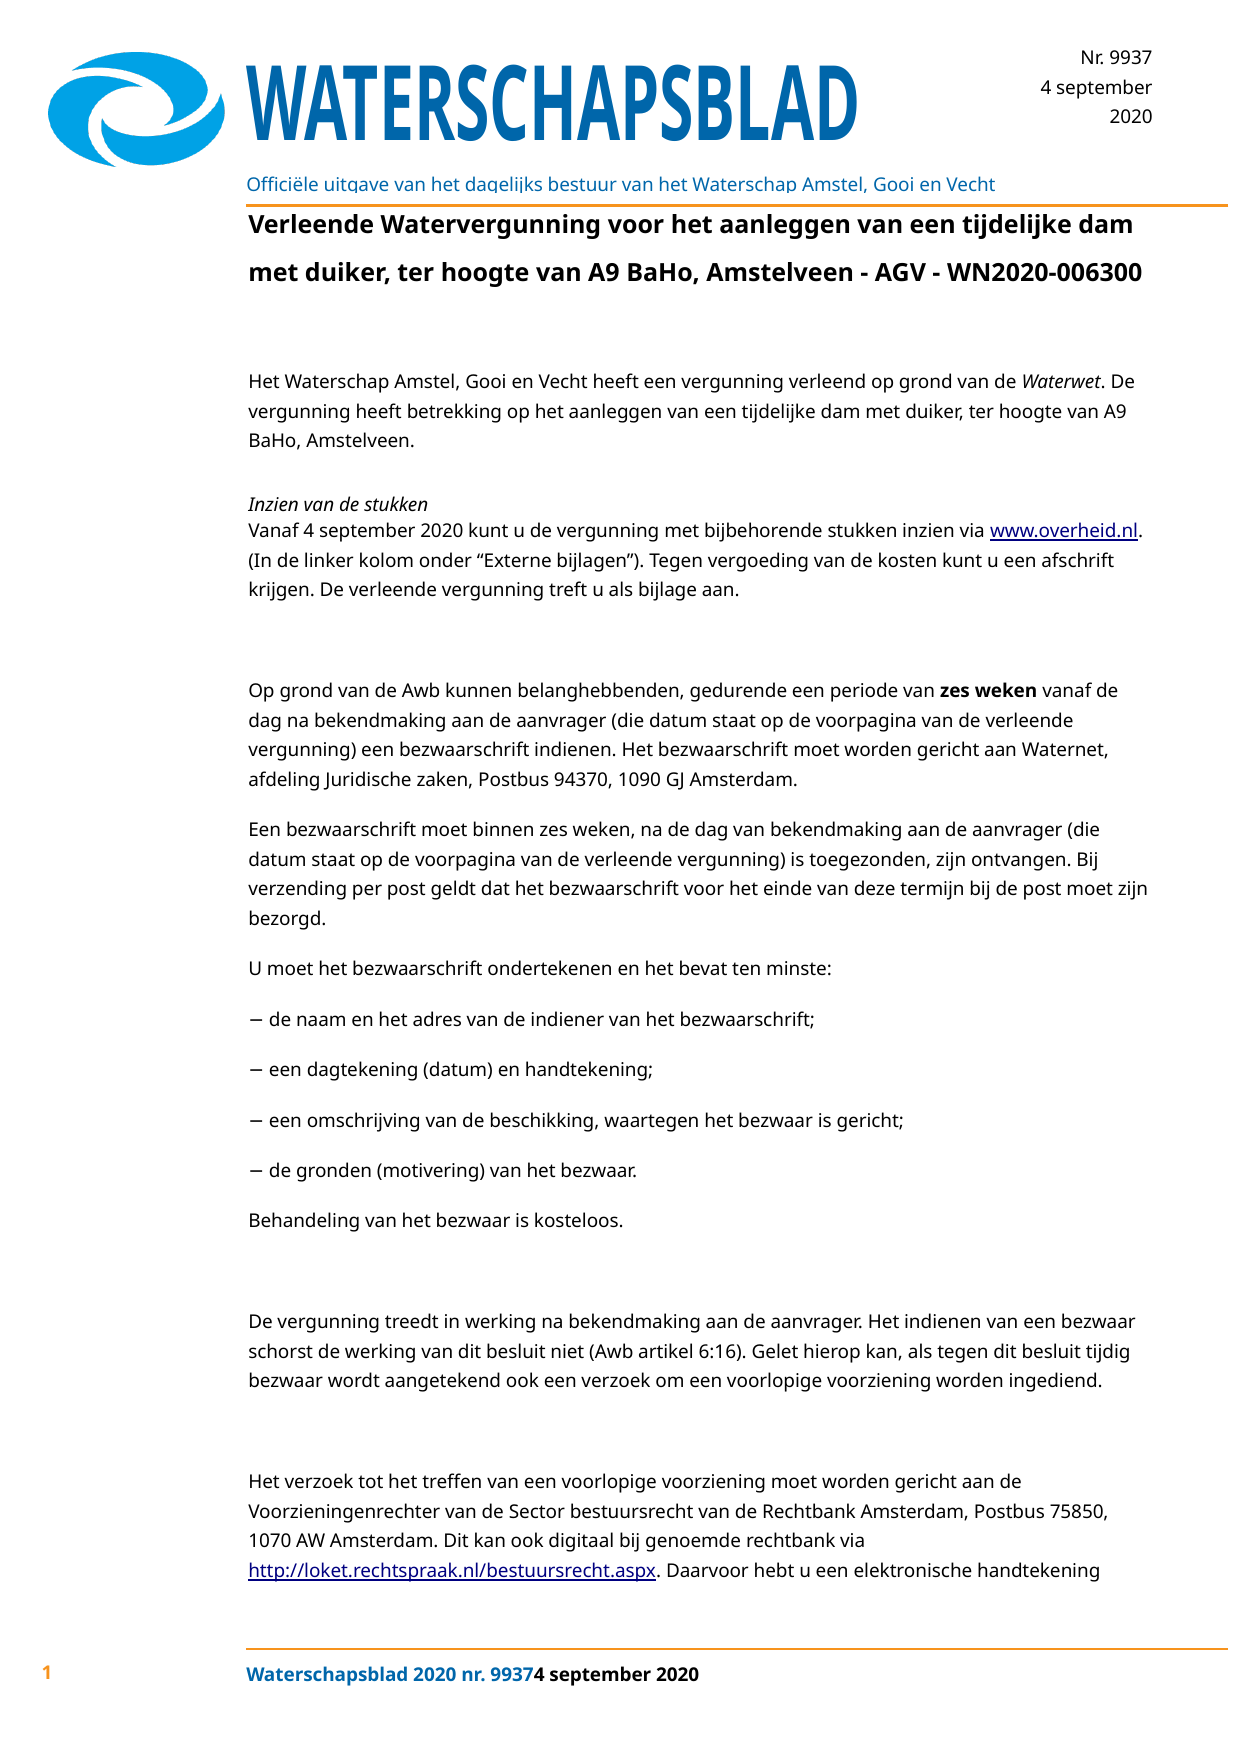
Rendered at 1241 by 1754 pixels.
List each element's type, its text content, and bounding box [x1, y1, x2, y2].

text − een dagtekening (datum) en handtekening; [248, 1056, 1152, 1082]
text − de naam en het adres van de indiener van het bezwaarschrift; [248, 1006, 1152, 1032]
text Een bezwaarschrift moet binnen zes weken, na de dag van bekendmaking aan de aanvrager (die datum staat op de voorpagina van de verleende vergunning) is toegezonden, zijn ontvangen. Bij verzending per post geldt dat het bezwaarschrift voor het einde van deze termijn bij de post moet zijn bezorgd. [248, 816, 1152, 931]
text Vanaf 4 september 2020 kunt u de vergunning met bijbehorende stukken inzien via www.overheid.nl. (In de linker kolom onder “Externe bijlagen”). Tegen vergoeding van de kosten kunt u een afschrift krijgen. De verleende vergunning treft u als bijlage aan. [248, 517, 1152, 602]
text Het Waterschap Amstel, Gooi en Vecht heeft een vergunning verleend op grond van de Waterwet. De vergunning heeft betrekking op het aanleggen van een tijdelijke dam met duiker, ter hoogte van A9 BaHo, Amstelveen. [248, 368, 1152, 453]
text − een omschrijving van de beschikking, waartegen het bezwaar is gericht; [248, 1107, 1152, 1132]
text Inzien van de stukken [248, 491, 1152, 517]
text De vergunning treedt in werking na bekendmaking aan de aanvrager. Het indienen van een bezwaar schorst de werking van dit besluit niet (Awb artikel 6:16). Gelet hierop kan, als tegen dit besluit tijdig bezwaar wordt aangetekend ook een verzoek om een voorlopige voorziening worden ingediend. [248, 1308, 1152, 1393]
text Behandeling van het bezwaar is kosteloos. [248, 1208, 1152, 1233]
text Verleende Watervergunning voor het aanleggen van een tijdelijke dam met duiker, ter hoogte van A9 BaHo, Amstelveen - AGV - WN2020-006300 [248, 207, 1152, 288]
text Op grond van de Awb kunnen belanghebbenden, gedurende een periode van zes weken vanaf de dag na bekendmaking aan de aanvrager (die datum staat op de voorpagina van de verleende vergunning) een bezwaarschrift indienen. Het bezwaarschrift moet worden gericht aan Waternet, afdeling Juridische zaken, Postbus 94370, 1090 GJ Amsterdam. [248, 677, 1152, 792]
picture [41, 47, 231, 172]
text − de gronden (motivering) van het bezwaar. [248, 1157, 1152, 1183]
text U moet het bezwaarschrift ondertekenen en het bevat ten minste: [248, 956, 1152, 981]
text Het verzoek tot het treffen van een voorlopige voorziening moet worden gericht aan de Voorzieningenrechter van de Sector bestuursrecht van de Rechtbank Amsterdam, Postbus 75850, 1070 AW Amsterdam. Dit kan ook digitaal bij genoemde rechtbank via http://loket.rechtspraak.nl/bestuursrecht.aspx. Daarvoor hebt u een elektronische handtekening [248, 1468, 1152, 1583]
